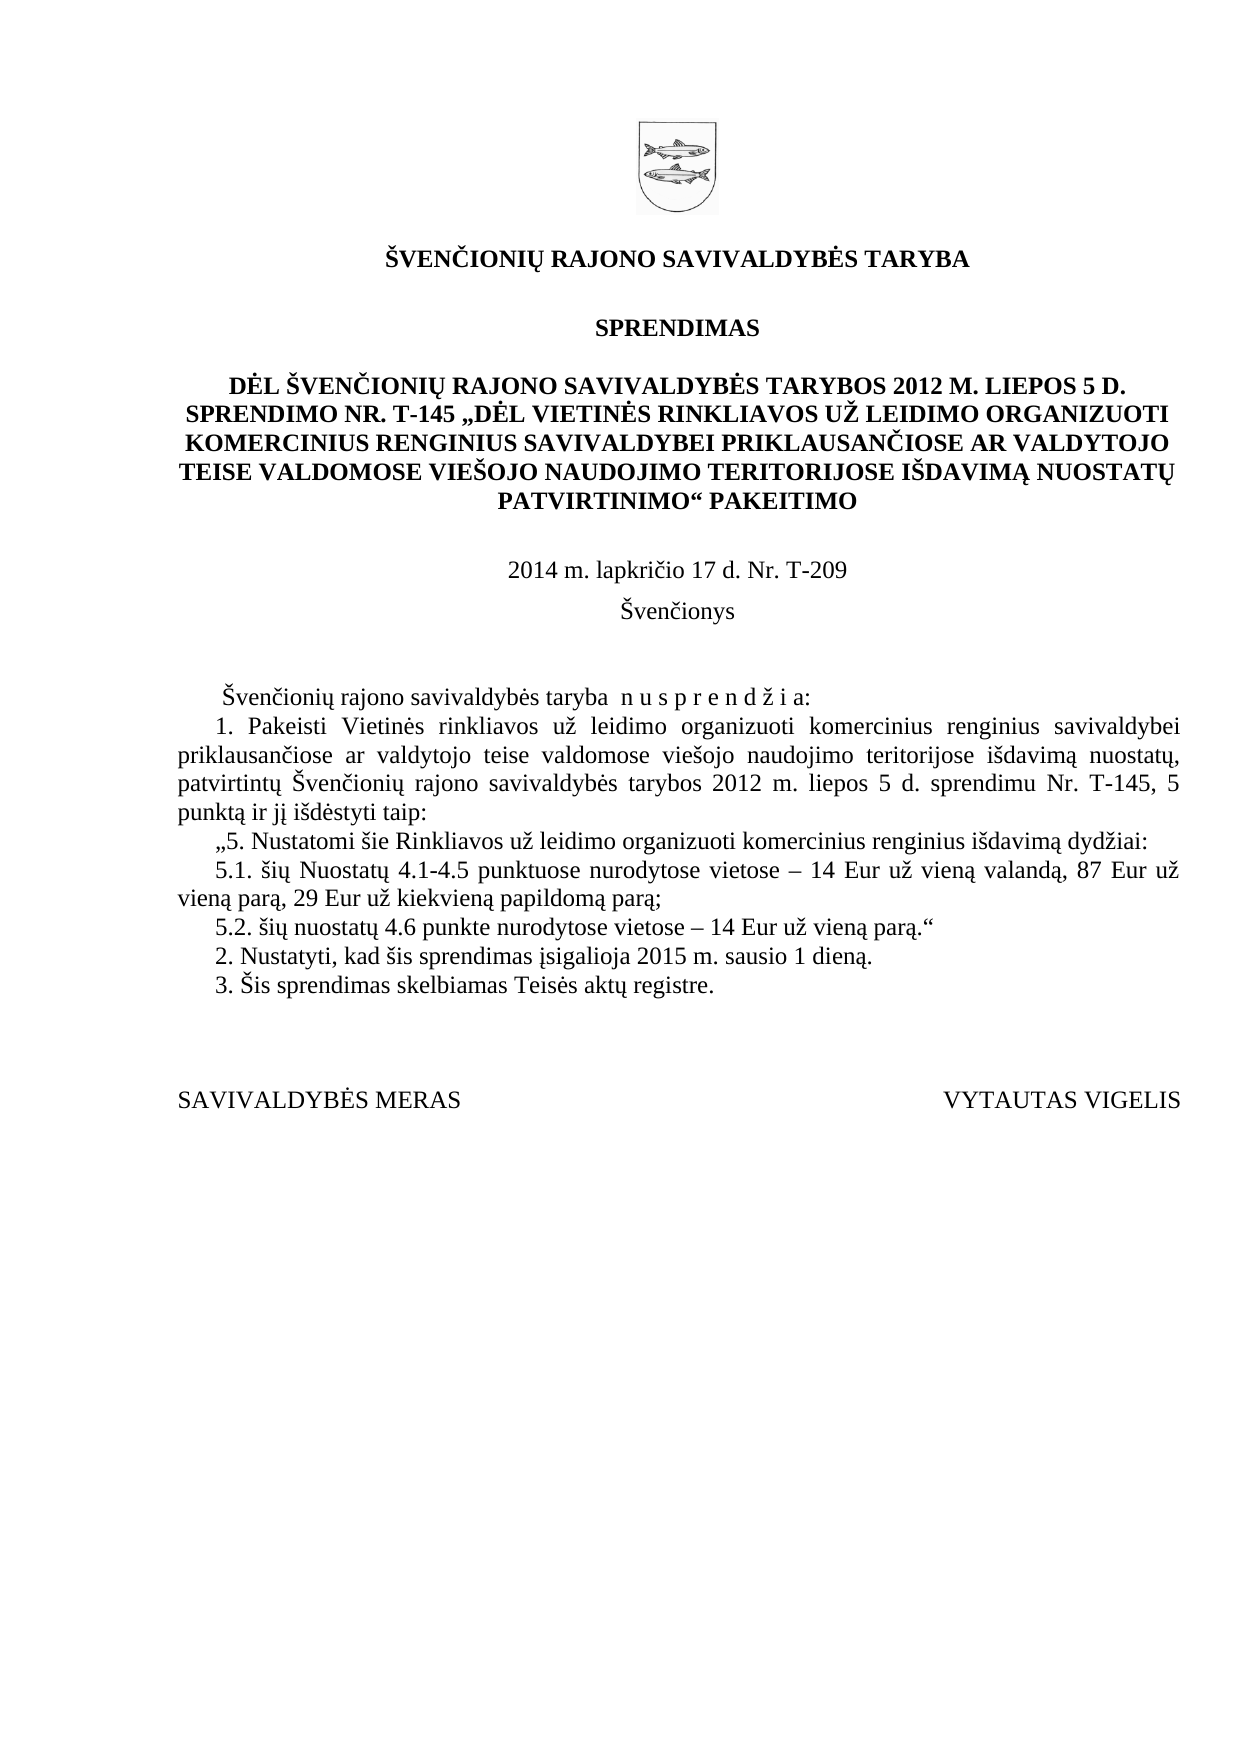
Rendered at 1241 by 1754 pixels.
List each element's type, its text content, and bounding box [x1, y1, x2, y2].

text Švenčionys [174, 596, 1181, 625]
text DĖL ŠVENČIONIŲ RAJONO SAVIVALDYBĖS TARYBOS 2012 M. LIEPOS 5 D. SPRENDIMO NR. T-145 „DĖL VIETINĖS RINKLIAVOS UŽ LEIDIMO ORGANIZUOTI KOMERCINIUS RENGINIUS SAVIVALDYBEI PRIKLAUSANČIOSE AR VALDYTOJO TEISE VALDOMOSE VIEŠOJO NAUDOJIMO TERITORIJOSE IŠDAVIMĄ NUOSTATŲ PATVIRTINIMO“ PAKEITIMO [174, 371, 1181, 514]
text 2014 m. lapkričio 17 d. Nr. T-209 [174, 555, 1181, 584]
text 3. Šis sprendimas skelbiamas Teisės aktų registre. [215, 970, 1191, 998]
text SAVIVALDYBĖS MERAS VYTAUTAS VIGELIS [177, 1085, 1181, 1113]
text ŠVENČIONIŲ RAJONO SAVIVALDYBĖS TARYBA [174, 244, 1181, 272]
text 5.2. šių nuostatų 4.6 punkte nurodytose vietose – 14 Eur už vieną parą.“ [177, 912, 1181, 941]
text 1. Pakeisti Vietinės rinkliavos už leidimo organizuoti komercinius renginius savivaldybei priklausančiose ar valdytojo teise valdomose viešojo naudojimo teritorijose išdavimą nuostatų, patvirtintų Švenčionių rajono savivaldybės tarybos 2012 m. liepos 5 d. sprendimu Nr. T-145, 5 punktą ir jį išdėstyti taip: [177, 711, 1181, 826]
text SPRENDIMAS [174, 313, 1181, 342]
text 2. Nustatyti, kad šis sprendimas įsigalioja 2015 m. sausio 1 dieną. [215, 941, 1181, 970]
text 5.1. šių Nuostatų 4.1-4.5 punktuose nurodytose vietose – 14 Eur už vieną valandą, 87 Eur už vieną parą, 29 Eur už kiekvieną papildomą parą; [177, 855, 1181, 912]
text Švenčionių rajono savivaldybės taryba n u s p r e n d ž i a: [177, 682, 1181, 711]
text „5. Nustatomi šie Rinkliavos už leidimo organizuoti komercinius renginius išdavimą dydžiai: [177, 826, 1181, 855]
